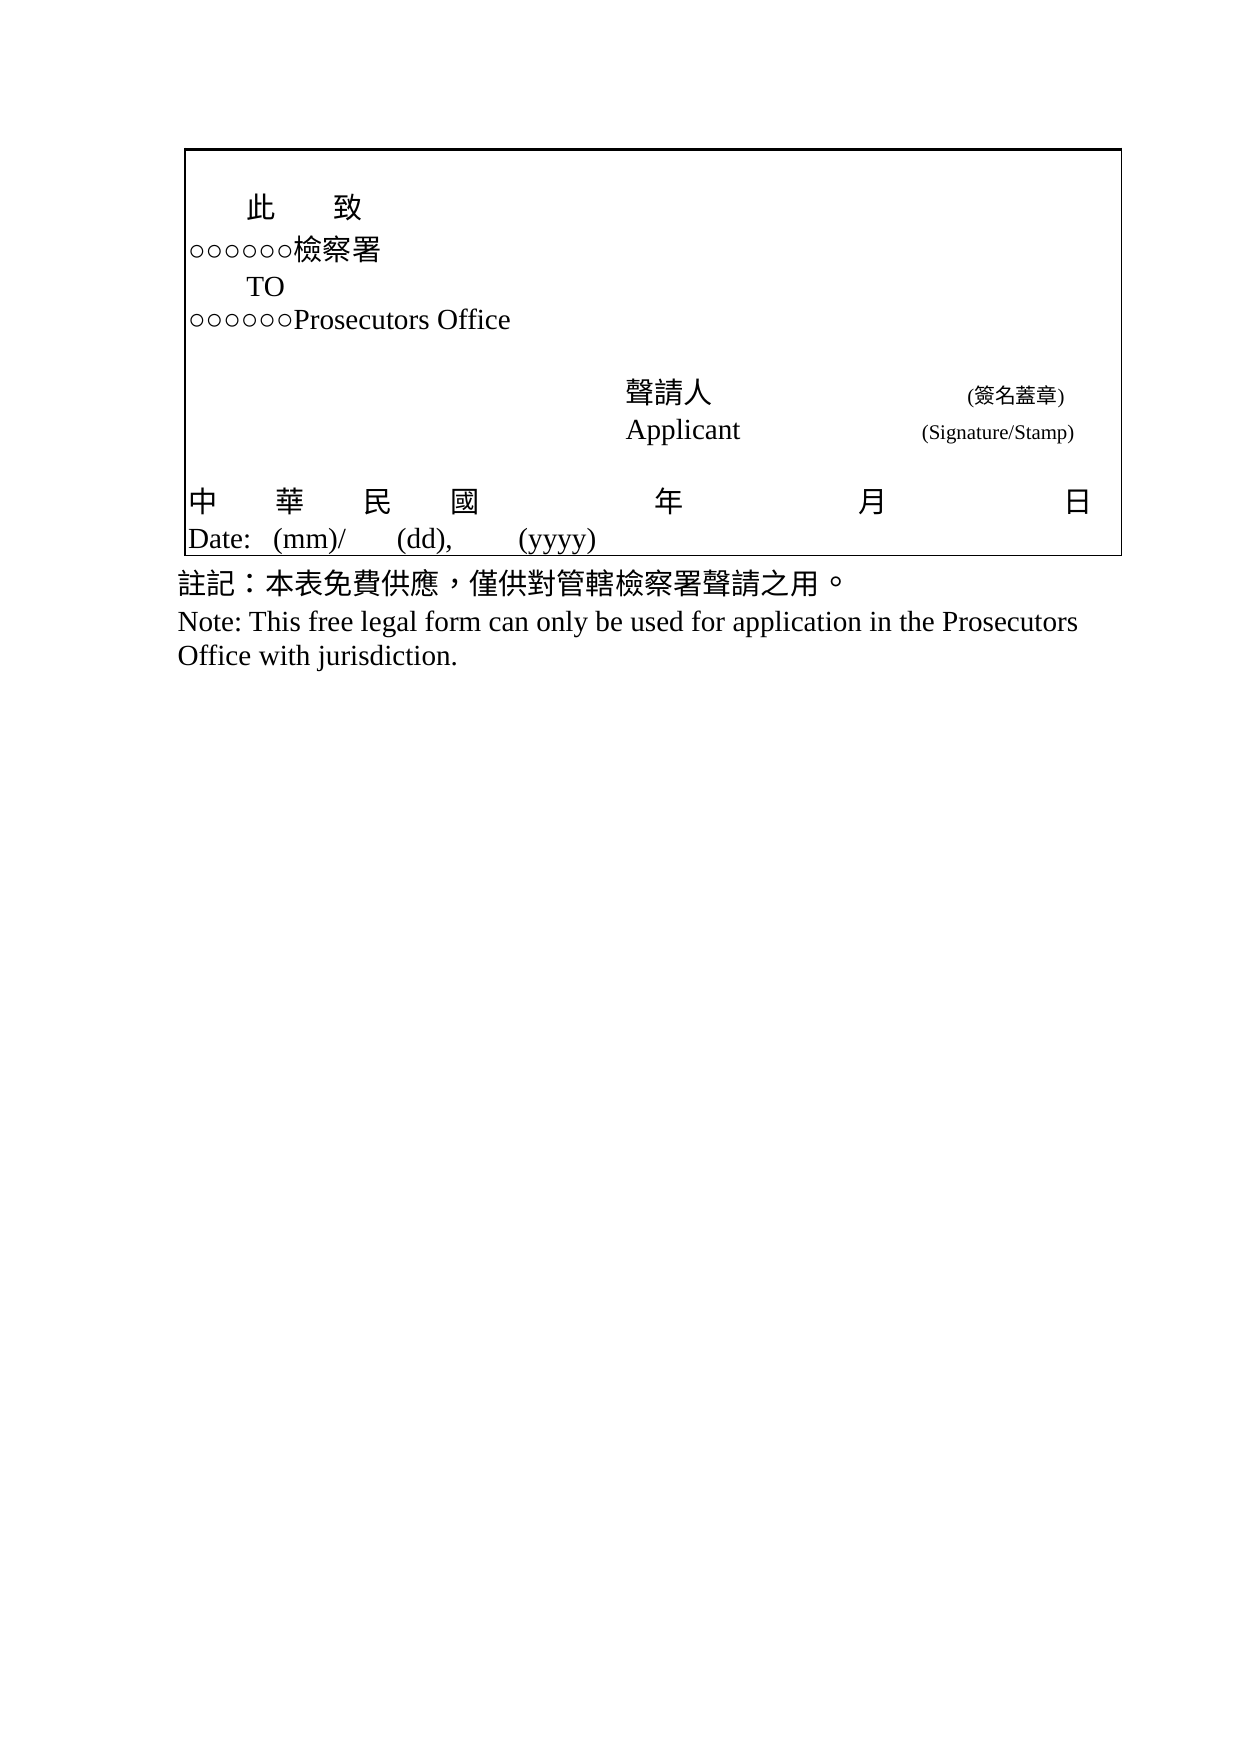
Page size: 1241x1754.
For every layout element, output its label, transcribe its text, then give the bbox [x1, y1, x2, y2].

text Note: This free legal form can only be used for application in the Prosecutors Office with jurisdiction. [177, 604, 1122, 671]
text 註記：本表免費供應，僅供對管轄檢察署聲請之用。 [177, 556, 1122, 604]
table_cell 此 致 ○○○○○○檢察署 TO ○○○○○○Prosecutors Office 聲請人 (簽名蓋章) Applicant (Signature/Stamp) 中 華 民 國 年 月 日 Date: (mm)/ (dd), (yyyy) [186, 151, 1121, 555]
